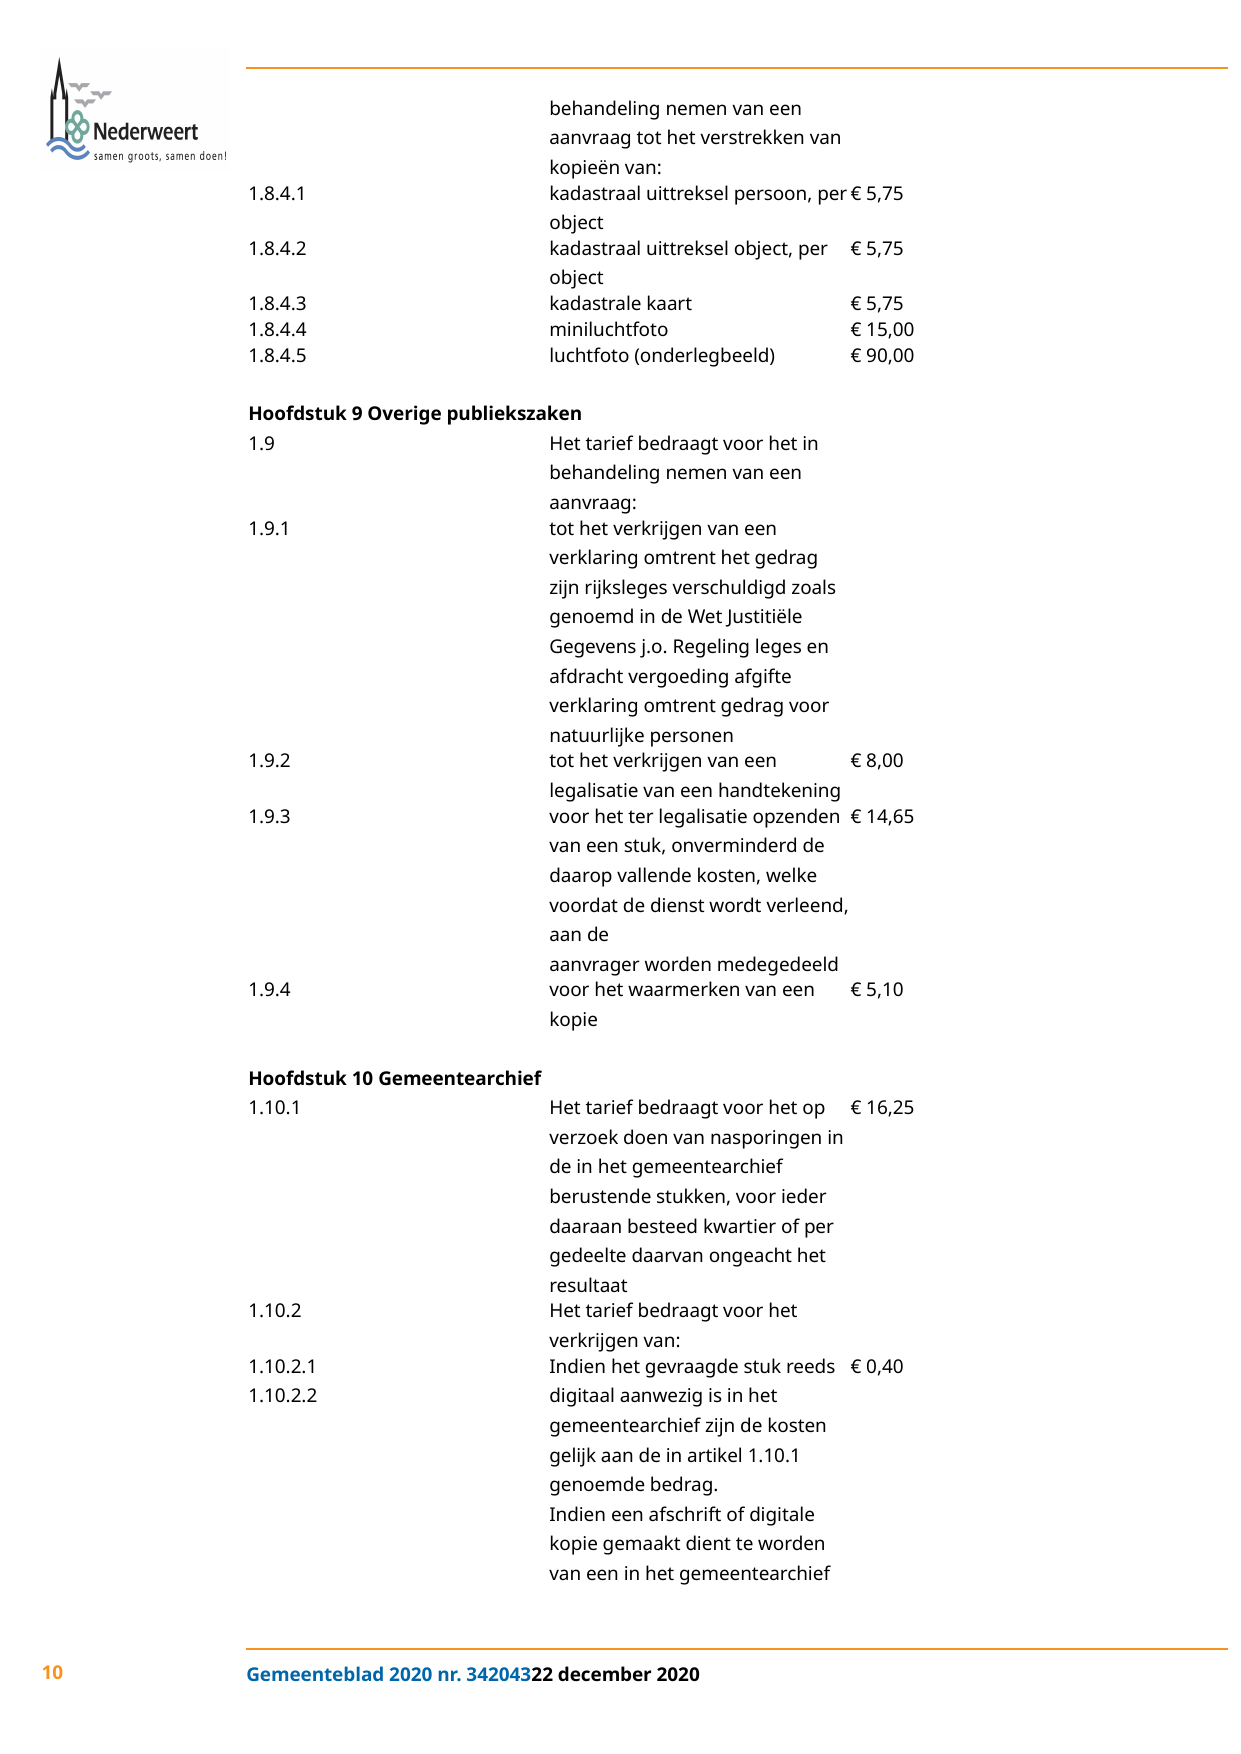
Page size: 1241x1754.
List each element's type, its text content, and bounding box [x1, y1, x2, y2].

table_cell voor het ter legalisatie opzenden van een stuk, onverminderd de daarop vallende kosten, welke voordat de dienst wordt verleend, aan de aanvrager worden medegedeeld [549, 803, 850, 977]
table_cell 1.8.4.4 [248, 316, 549, 342]
table_cell € 0,40 [850, 1353, 1152, 1586]
table_cell € 90,00 [850, 342, 1152, 367]
table_cell 1.8.4.5 [248, 342, 549, 367]
table_cell 1.9.2 [248, 748, 549, 803]
table_header 1.9 [248, 430, 549, 515]
table_cell [850, 515, 1152, 748]
text Hoofdstuk 9 Overige publiekszaken [248, 400, 1152, 426]
table_cell Indien het gevraagde stuk reeds digitaal aanwezig is in het gemeentearchief zijn de kosten gelijk aan de in artikel 1.10.1 genoemde bedrag. Indien een afschrift of digitale kopie gemaakt dient te worden van een in het gemeentearchief [549, 1353, 850, 1586]
table_cell tot het verkrijgen van een verklaring omtrent het gedrag zijn rijksleges verschuldigd zoals genoemd in de Wet Justitiële Gegevens j.o. Regeling leges en afdracht vergoeding afgifte verklaring omtrent gedrag voor natuurlijke personen [549, 515, 850, 748]
table_cell voor het waarmerken van een kopie [549, 977, 850, 1032]
table_header [850, 430, 1152, 515]
table_cell 1.9.1 [248, 515, 549, 748]
table_cell € 15,00 [850, 316, 1152, 342]
table_cell kadastraal uittreksel object, per object [549, 235, 850, 290]
table_cell 1.8.4.1 [248, 180, 549, 235]
table_cell luchtfoto (onderlegbeeld) [549, 342, 850, 367]
table_cell € 5,75 [850, 235, 1152, 290]
table_cell behandeling nemen van een aanvraag tot het verstrekken van kopieën van: [549, 95, 850, 180]
table_cell [248, 95, 549, 180]
table_header Het tarief bedraagt voor het op verzoek doen van nasporingen in de in het gemeentearchief berustende stukken, voor ieder daaraan besteed kwartier of per gedeelte daarvan ongeacht het resultaat [549, 1095, 850, 1298]
table_cell 1.10.2.1 1.10.2.2 [248, 1353, 549, 1586]
table_cell € 5,10 [850, 977, 1152, 1032]
table_cell [850, 1298, 1152, 1353]
table_cell Het tarief bedraagt voor het verkrijgen van: [549, 1298, 850, 1353]
table_cell kadastraal uittreksel persoon, per object [549, 180, 850, 235]
table_cell 1.9.3 [248, 803, 549, 977]
table_cell tot het verkrijgen van een legalisatie van een handtekening [549, 748, 850, 803]
table_cell 1.10.2 [248, 1298, 549, 1353]
table_header € 16,25 [850, 1095, 1152, 1298]
table_cell € 5,75 [850, 180, 1152, 235]
table_cell € 5,75 [850, 290, 1152, 316]
table_cell 1.8.4.2 [248, 235, 549, 290]
picture [41, 47, 231, 172]
table_cell 1.9.4 [248, 977, 549, 1032]
text Hoofdstuk 10 Gemeentearchief [248, 1065, 1152, 1091]
table_header Het tarief bedraagt voor het in behandeling nemen van een aanvraag: [549, 430, 850, 515]
table_cell miniluchtfoto [549, 316, 850, 342]
table_cell [850, 95, 1152, 180]
table_cell € 8,00 [850, 748, 1152, 803]
table_cell 1.8.4.3 [248, 290, 549, 316]
table_cell € 14,65 [850, 803, 1152, 977]
table_header 1.10.1 [248, 1095, 549, 1298]
table_cell kadastrale kaart [549, 290, 850, 316]
